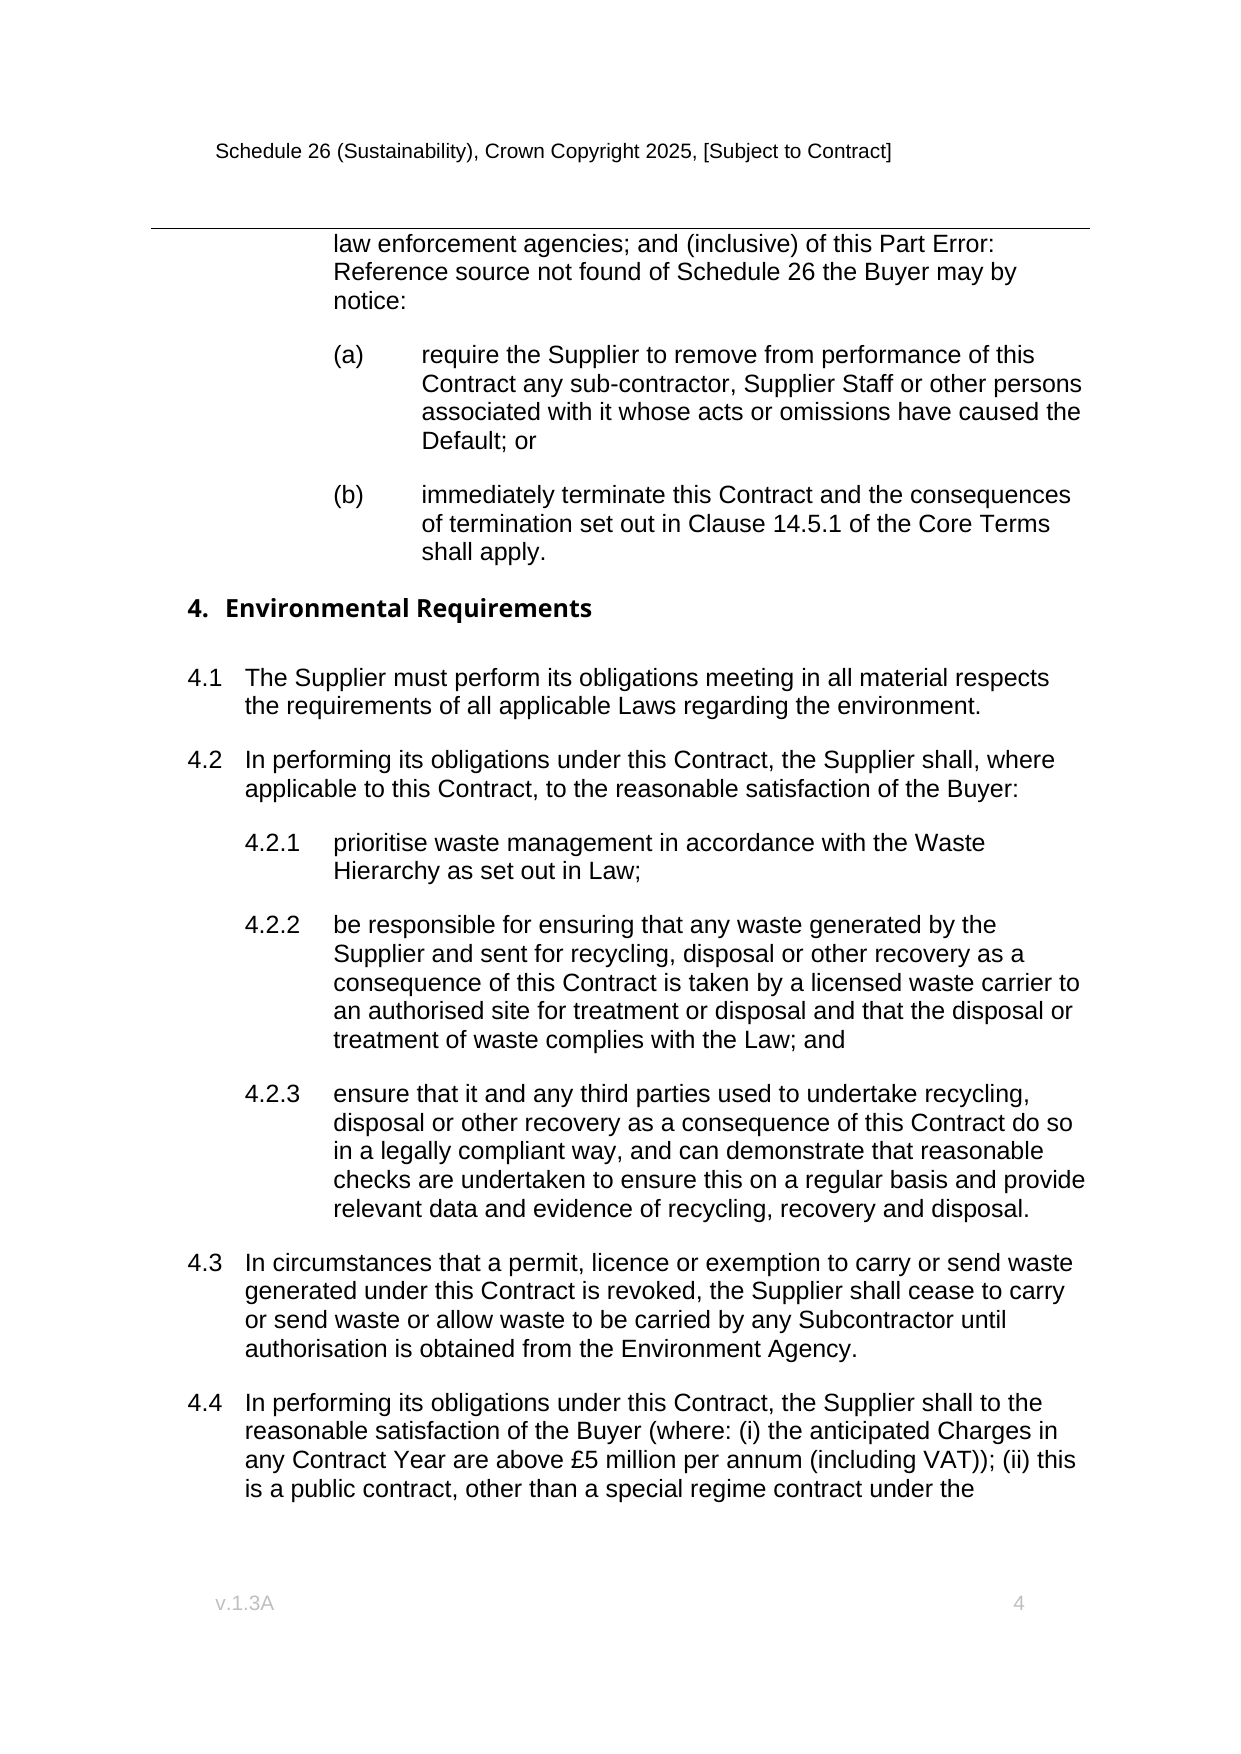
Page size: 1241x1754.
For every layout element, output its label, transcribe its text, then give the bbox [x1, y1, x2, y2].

list In performing its obligations under this Contract, the Supplier shall, where applicable to this Contract, to the reasonable satisfaction of the Buyer: [187, 745, 1090, 803]
list The Supplier must perform its obligations meeting in all material respects the requirements of all applicable Laws regarding the environment. [187, 663, 1090, 720]
list immediately terminate this Contract and the consequences of termination set out in Clause 14.5.1 of the Core Terms shall apply. [333, 480, 1090, 566]
list if the Supplier is in Default under any of Paragraphs 3.1.1 to 3.1.11 (inclusive) of this Part A of Schedule 26 the Buyer may by notice: [244, 228, 1090, 315]
list require the Supplier to remove from performance of this Contract any sub-contractor, Supplier Staff or other persons associated with it whose acts or omissions have caused the Default; or [333, 340, 1090, 455]
list ensure that it and any third parties used to undertake recycling, disposal or other recovery as a consequence of this Contract do so in a legally compliant way, and can demonstrate that reasonable checks are undertaken to ensure this on a regular basis and provide relevant data and evidence of recycling, recovery and disposal. [244, 1079, 1090, 1223]
list In performing its obligations under this Contract, the Supplier shall to the reasonable satisfaction of the Buyer (where: (i) the anticipated Charges in any Contract Year are above £5 million per annum (including VAT)); (ii) this is a public contract, other than a special regime contract under the [187, 1388, 1090, 1503]
list be responsible for ensuring that any waste generated by the Supplier and sent for recycling, disposal or other recovery as a consequence of this Contract is taken by a licensed waste carrier to an authorised site for treatment or disposal and that the disposal or treatment of waste complies with the Law; and [244, 910, 1090, 1054]
list prioritise waste management in accordance with the Waste Hierarchy as set out in Law; [244, 828, 1090, 885]
subtitle Environmental Requirements [187, 591, 1090, 625]
list In circumstances that a permit, licence or exemption to carry or send waste generated under this Contract is revoked, the Supplier shall cease to carry or send waste or allow waste to be carried by any Subcontractor until authorisation is obtained from the Environment Agency. [187, 1248, 1090, 1363]
